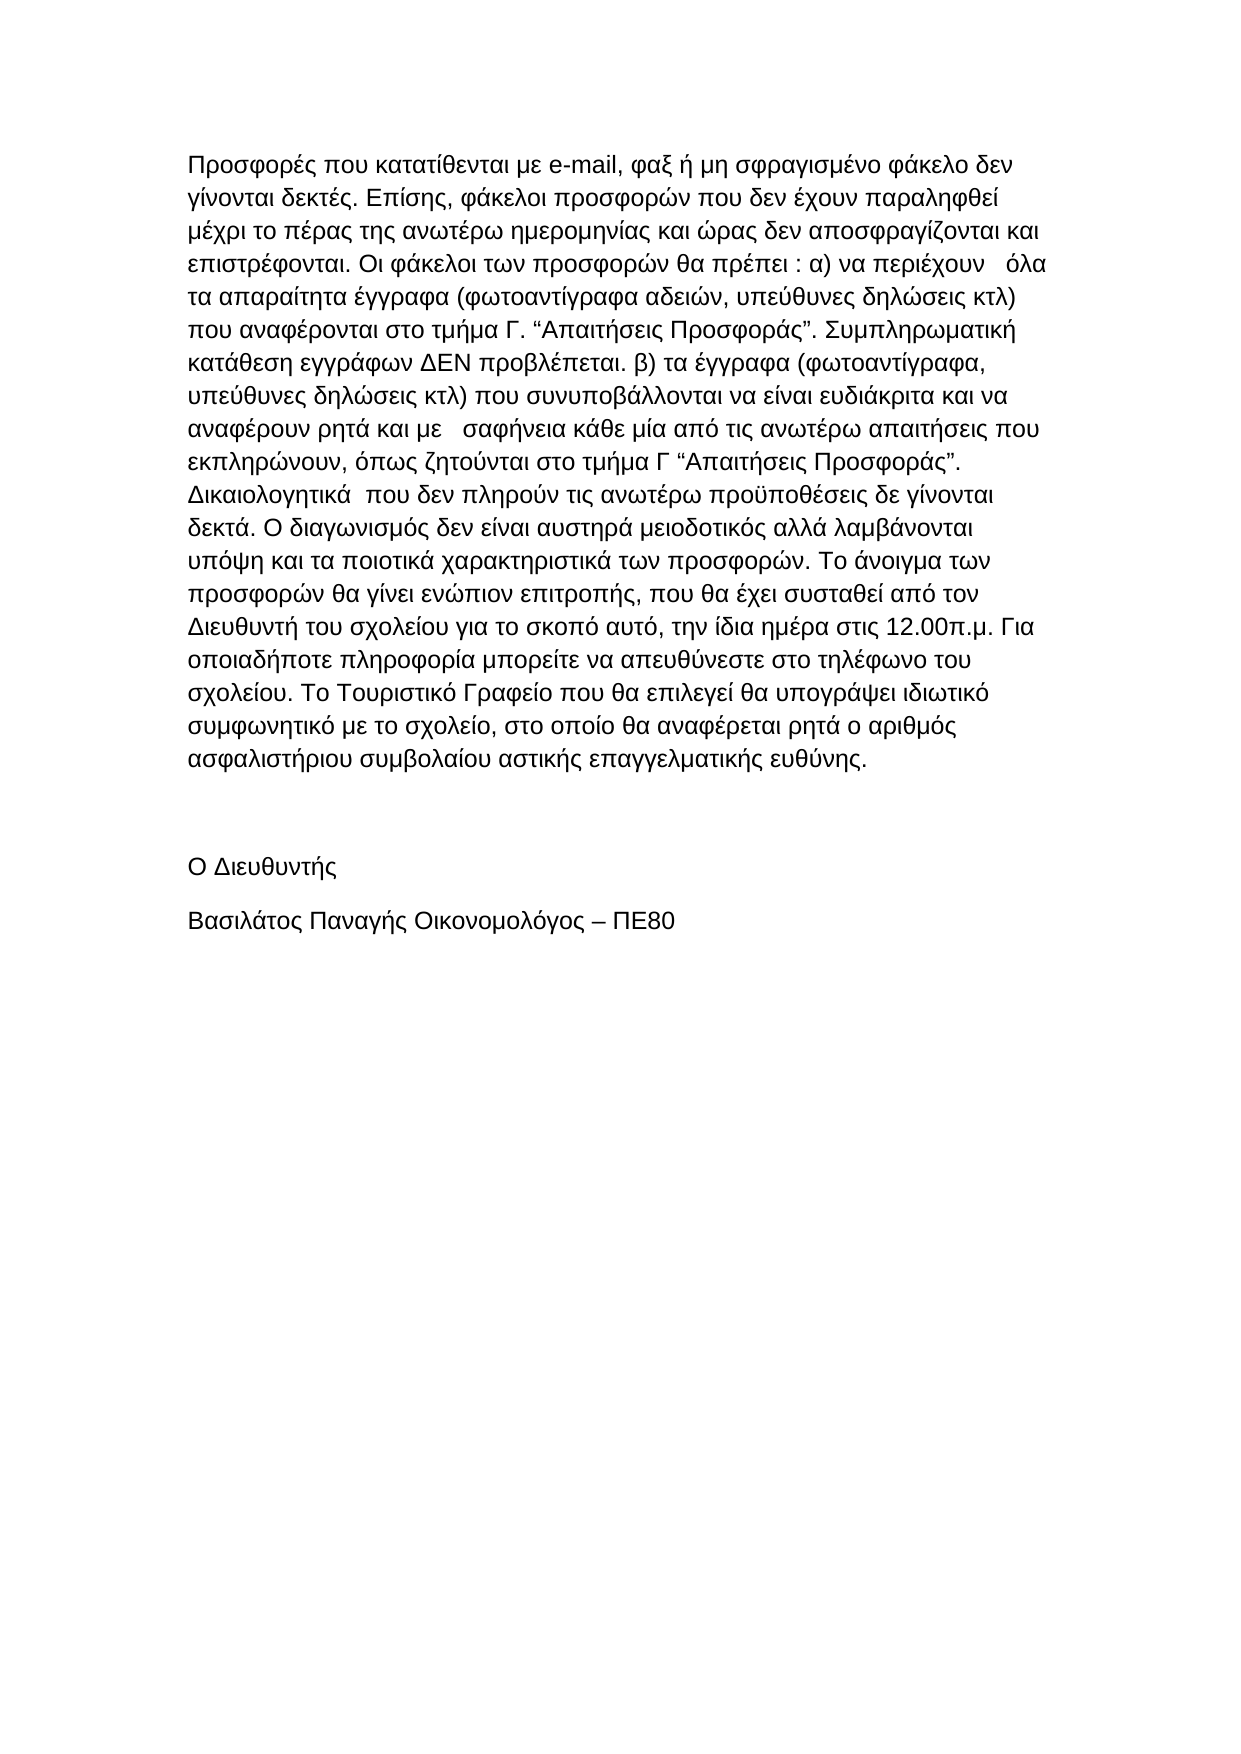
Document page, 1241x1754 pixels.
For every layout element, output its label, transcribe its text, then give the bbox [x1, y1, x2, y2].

text Προσφορές που κατατίθενται με e-mail, φαξ ή μη σφραγισμένο φάκελο δεν γίνονται δεκτές. Επίσης, φάκελοι προσφορών που δεν έχουν παραληφθεί μέχρι το πέρας της ανωτέρω ημερομηνίας και ώρας δεν αποσφραγίζονται και επιστρέφονται. Οι φάκελοι των προσφορών θα πρέπει : α) να περιέχουν όλα τα απαραίτητα έγγραφα (φωτοαντίγραφα αδειών, υπεύθυνες δηλώσεις κτλ) που αναφέρονται στο τμήμα Γ. “Απαιτήσεις Προσφοράς”. Συμπληρωματική κατάθεση εγγράφων ΔΕΝ προβλέπεται. β) τα έγγραφα (φωτοαντίγραφα, υπεύθυνες δηλώσεις κτλ) που συνυποβάλλονται να είναι ευδιάκριτα και να αναφέρουν ρητά και με σαφήνεια κάθε μία από τις ανωτέρω απαιτήσεις που εκπληρώνουν, όπως ζητούνται στο τμήμα Γ “Απαιτήσεις Προσφοράς”. Δικαιολογητικά που δεν πληρούν τις ανωτέρω προϋποθέσεις δε γίνονται δεκτά. Ο διαγωνισμός δεν είναι αυστηρά μειοδοτικός αλλά λαμβάνονται υπόψη και τα ποιοτικά χαρακτηριστικά των προσφορών. Το άνοιγμα των προσφορών θα γίνει ενώπιον επιτροπής, που θα έχει συσταθεί από τον Διευθυντή του σχολείου για το σκοπό αυτό, την ίδια ημέρα στις 12.00π.μ. Για οποιαδήποτε πληροφορία μπορείτε να απευθύνεστε στο τηλέφωνο του σχολείου. Το Τουριστικό Γραφείο που θα επιλεγεί θα υπογράψει ιδιωτικό συμφωνητικό με το σχολείο, στο οποίο θα αναφέρεται ρητά ο αριθμός ασφαλιστήριου συμβολαίου αστικής επαγγελματικής ευθύνης. [187, 150, 1053, 773]
text Βασιλάτος Παναγής Οικονομολόγος – ΠΕ80 [187, 906, 1053, 935]
text Ο Διευθυντής [187, 852, 1053, 881]
